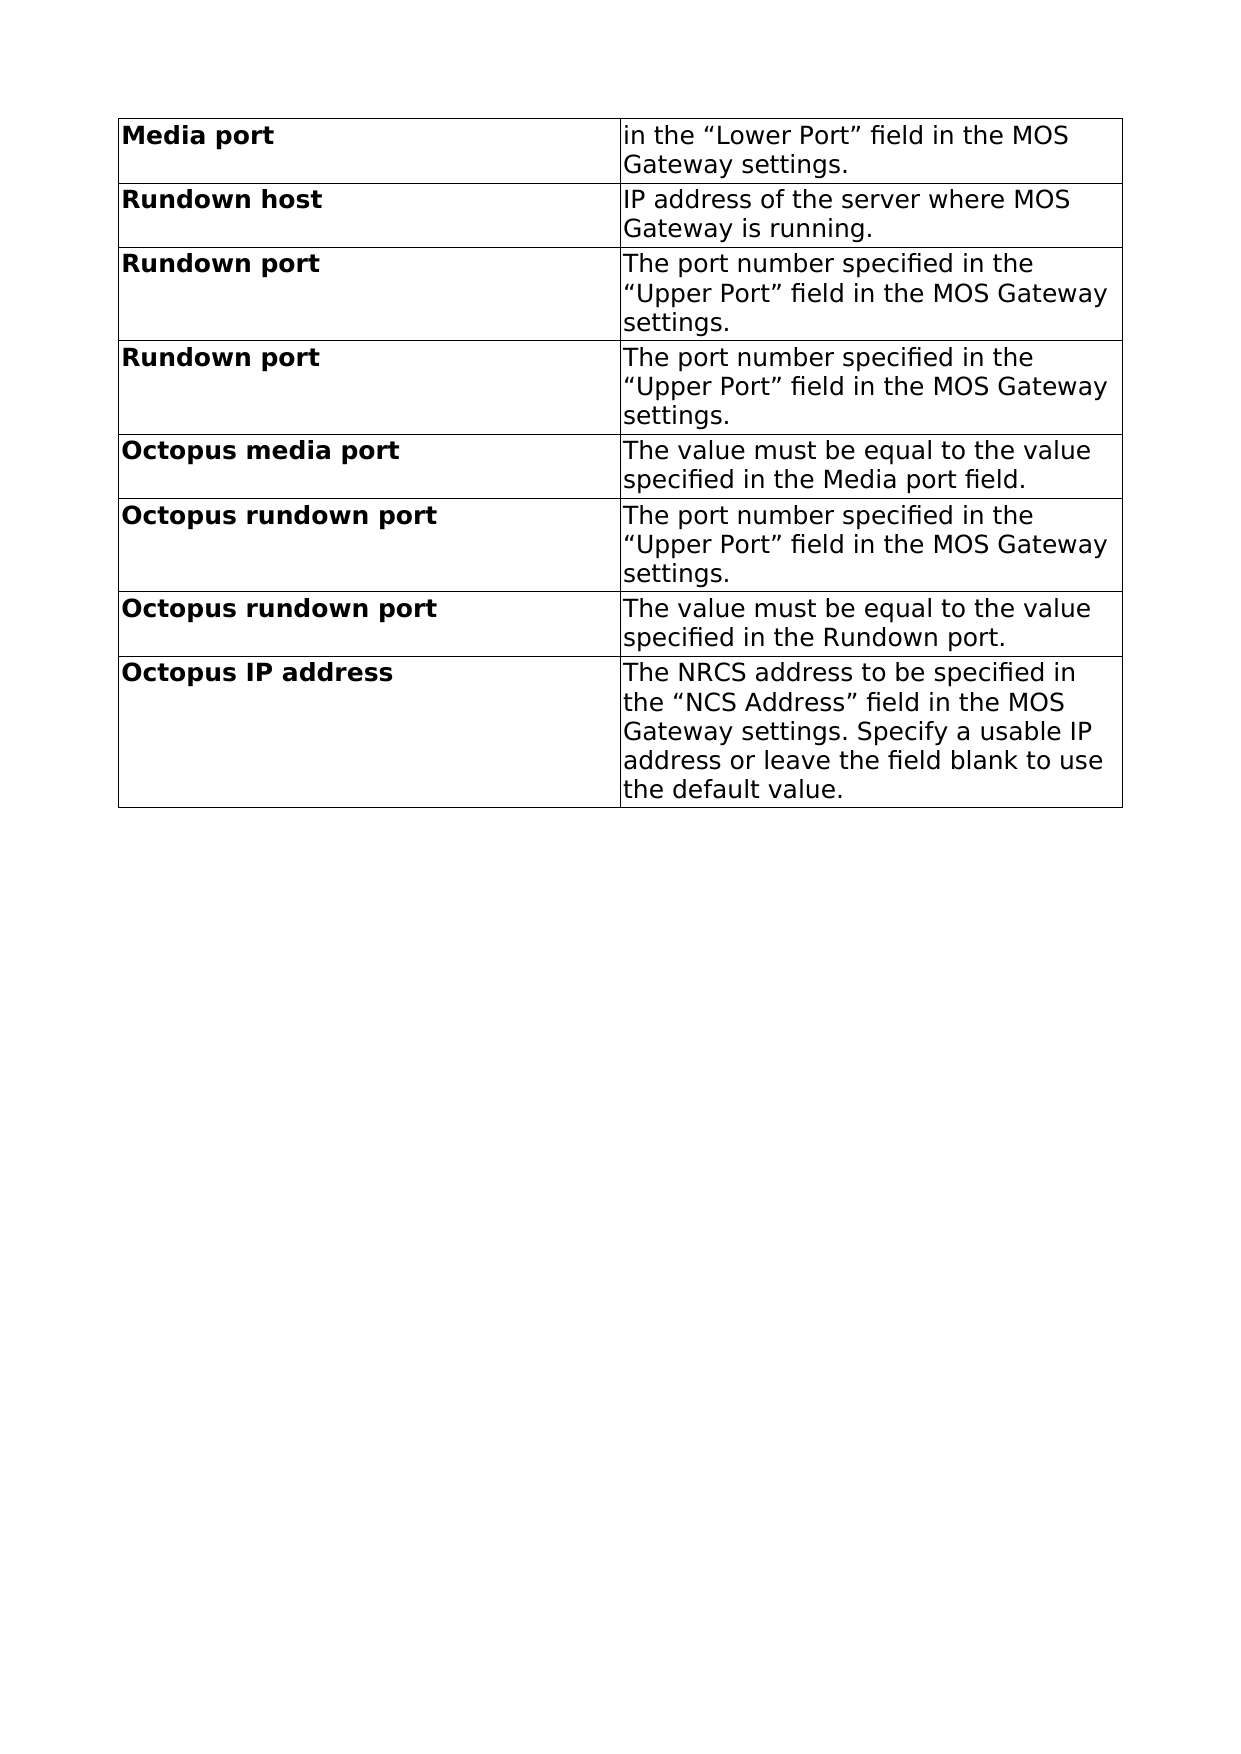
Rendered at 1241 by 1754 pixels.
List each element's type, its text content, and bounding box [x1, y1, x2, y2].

table_cell Rundown host [119, 184, 620, 247]
table_cell Octopus IP address [119, 657, 620, 807]
table_cell Media port [119, 119, 620, 182]
table_cell The port number specified in the “Upper Port” field in the MOS Gateway settings. [621, 341, 1122, 433]
table_cell The value must be equal to the value specified in the Media port field. [621, 435, 1122, 498]
table_cell Octopus media port [119, 435, 620, 498]
table_cell The port number specified in the “Upper Port” field in the MOS Gateway settings. [621, 499, 1122, 591]
table_cell Rundown port [119, 248, 620, 340]
table_cell Octopus rundown port [119, 592, 620, 656]
table_cell The NRCS address to be specified in the “NCS Address” field in the MOS Gateway settings. Specify a usable IP address or leave the field blank to use the default value. [621, 657, 1122, 807]
table_cell in the “Lower Port” field in the MOS Gateway settings. [621, 119, 1122, 182]
table_cell The value must be equal to the value specified in the Rundown port. [621, 592, 1122, 656]
table_cell IP address of the server where MOS Gateway is running. [621, 184, 1122, 247]
table_cell Octopus rundown port [119, 499, 620, 591]
table_cell The port number specified in the “Upper Port” field in the MOS Gateway settings. [621, 248, 1122, 340]
table_cell Rundown port [119, 341, 620, 433]
